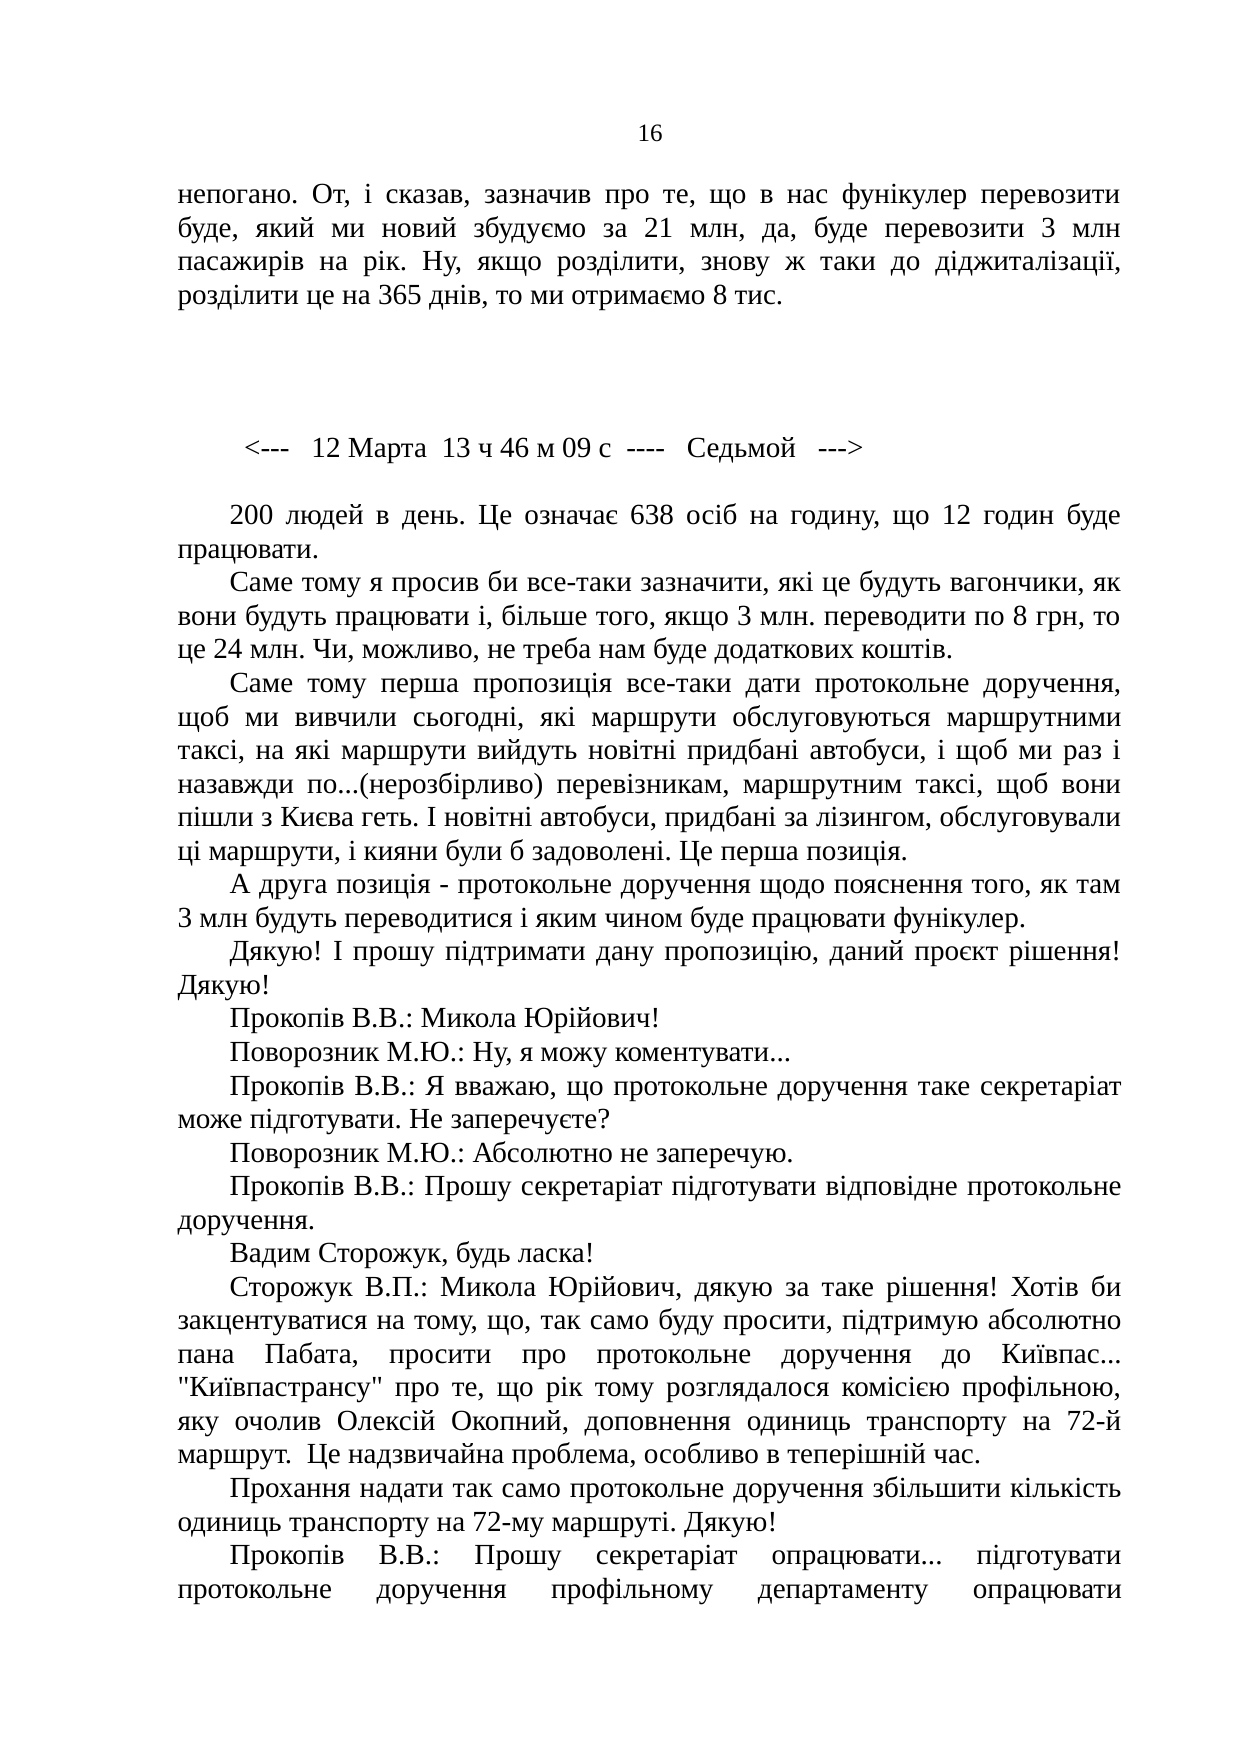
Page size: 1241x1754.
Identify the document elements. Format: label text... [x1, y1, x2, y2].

text Дякую! І прошу підтримати дану пропозицію, даний проєкт рішення! Дякую! [177, 933, 1122, 1001]
text Прокопів В.В.: Микола Юрійович! [177, 1001, 1122, 1034]
text Саме тому перша пропозиція все-таки дати протокольне доручення, щоб ми вивчили сьогодні, які маршрути обслуговуються маршрутними таксі, на які маршрути вийдуть новітні придбані автобуси, і щоб ми раз і назавжди по...(нерозбірливо) перевізникам, маршрутним таксі, щоб вони пішли з Києва геть. І новітні автобуси, придбані за лізингом, обслуговували ці маршрути, і кияни були б задоволені. Це перша позиція. [177, 665, 1122, 866]
text Прокопів В.В.: Прошу секретаріат підготувати відповідне протокольне доручення. [177, 1168, 1122, 1235]
text <--- 12 Марта 13 ч 46 м 09 с ---- Седьмой ---> [177, 430, 1122, 464]
text Саме тому я просив би все-таки зазначити, які це будуть вагончики, як вони будуть працювати і, більше того, якщо 3 млн. переводити по 8 грн, то це 24 млн. Чи, можливо, не треба нам буде додаткових коштів. [177, 564, 1122, 665]
text непогано. От, і сказав, зазначив про те, що в нас фунікулер перевозити буде, який ми новий збудуємо за 21 млн, да, буде перевозити 3 млн пасажирів на рік. Ну, якщо розділити, знову ж таки до діджиталізації, розділити це на 365 днів, то ми отримаємо 8 тис. [177, 176, 1122, 311]
text Вадим Сторожук, будь ласка! [177, 1235, 1122, 1269]
text Прокопів В.В.: Я вважаю, що протокольне доручення таке секретаріат може підготувати. Не заперечуєте? [177, 1068, 1122, 1135]
text А друга позиція - протокольне доручення щодо пояснення того, як там 3 млн будуть переводитися і яким чином буде працювати фунікулер. [177, 866, 1122, 933]
text Поворозник М.Ю.: Абсолютно не заперечую. [177, 1135, 1122, 1168]
text Поворозник М.Ю.: Ну, я можу коментувати... [177, 1034, 1122, 1068]
text 200 людей в день. Це означає 638 осіб на годину, що 12 годин буде працювати. [177, 497, 1122, 564]
text Прохання надати так само протокольне доручення збільшити кількість одиниць транспорту на 72-му маршруті. Дякую! [177, 1470, 1122, 1537]
text Сторожук В.П.: Микола Юрійович, дякую за таке рішення! Хотів би закцентуватися на тому, що, так само буду просити, підтримую абсолютно пана Пабата, просити про протокольне доручення до Київпас... "Київпастрансу" про те, що рік тому розглядалося комісією профільною, яку очолив Олексій Окопний, доповнення одиниць транспорту на 72-й маршрут. Це надзвичайна проблема, особливо в теперішній час. [177, 1269, 1122, 1470]
text Прокопів В.В.: Прошу секретаріат опрацювати... підготувати протокольне доручення профільному департаменту опрацювати [177, 1537, 1122, 1604]
